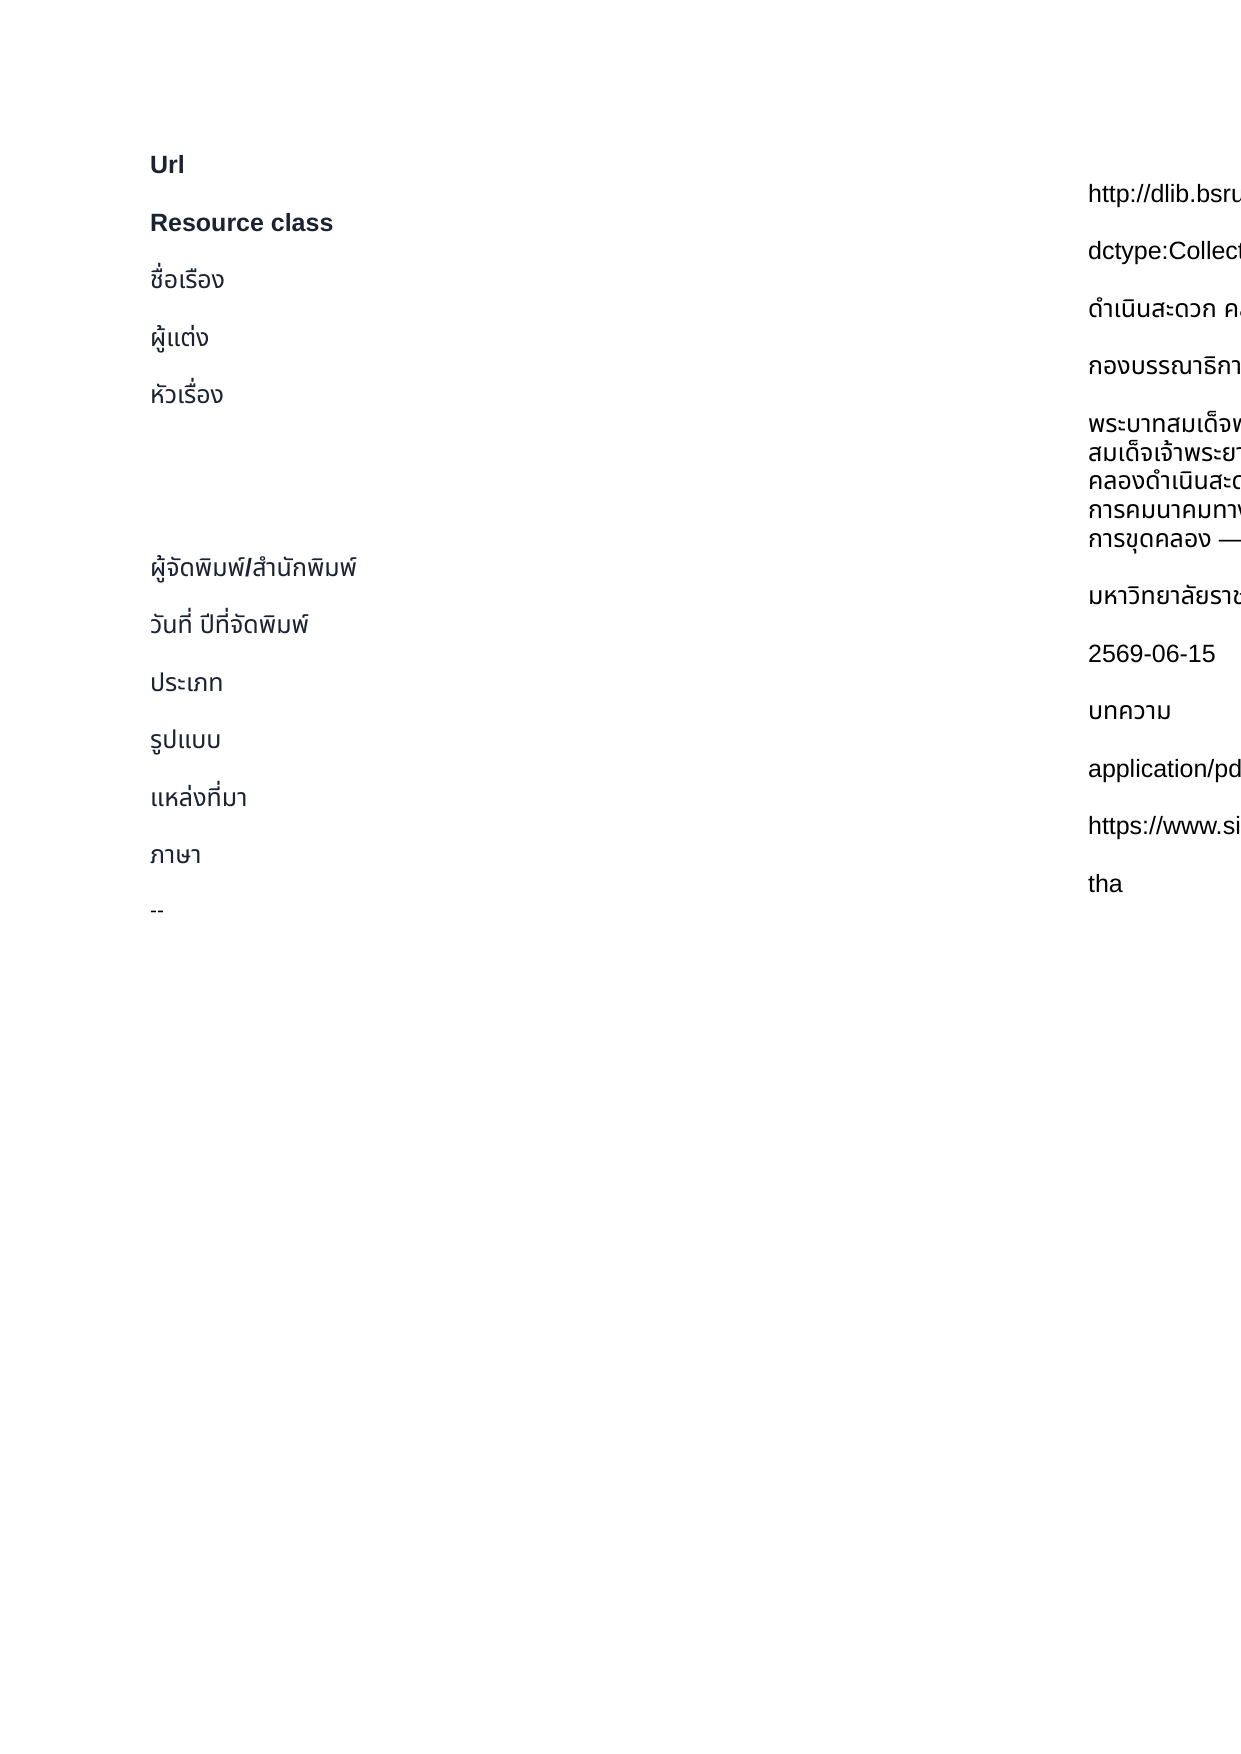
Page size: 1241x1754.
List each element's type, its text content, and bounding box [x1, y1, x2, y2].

text สมเด็จเจ้าพระยาบรมมหาศรีสุริยวงศ์ (ช่วง บุนนาค) [1088, 437, 1240, 466]
text วันที่ ปีที่จัดพิมพ์ [150, 610, 1090, 639]
text รูปแบบ [150, 725, 1090, 754]
text แหล่งที่มา [150, 782, 1090, 811]
text บทความ [1088, 696, 1240, 725]
text การขุดคลอง — ไทย [1088, 524, 1240, 552]
text https://www.silpa-mag.com/history/article_160641 [1088, 811, 1240, 840]
text กองบรรณาธิการศิลปวัฒนธรรม [1088, 351, 1240, 380]
text Url [150, 150, 1090, 179]
text dctype:Collection [1088, 236, 1240, 265]
text tha [1088, 869, 1240, 897]
text application/pdf [1088, 754, 1240, 782]
text ชื่อเรือง [150, 265, 1090, 294]
text ประเภท [150, 667, 1090, 696]
text 2569-06-15 [1088, 639, 1240, 667]
text หัวเรื่อง [150, 380, 1090, 409]
text การคมนาคมทางน้ำ — ไทย [1088, 495, 1240, 524]
text ดำเนินสะดวก คลองที่รัชกาลที่ 4 ทรงออกเงินดำเนินการขุด ช่วย “ช่วง บุนนาค” [1088, 294, 1240, 322]
text http://dlib.bsru.ac.th/s/library/item/3709 [1088, 179, 1240, 207]
text ภาษา [150, 840, 1090, 869]
text Resource class [150, 207, 1090, 236]
text ผู้แต่ง [150, 322, 1090, 351]
text มหาวิทยาลัยราชภัฏบ้านสมเด็จเจ้าพระยา. สำนักวิทยบริการและเทคโนโลยีสารสนเทศ [1088, 581, 1240, 610]
text พระบาทสมเด็จพระจอมเกล้าเจ้าอยู่หัว [1088, 409, 1240, 437]
text คลองดำเนินสะดวก [1088, 466, 1240, 495]
text -- [150, 897, 1090, 921]
text ผู้จัดพิมพ์/สำนักพิมพ์ [150, 552, 1090, 581]
